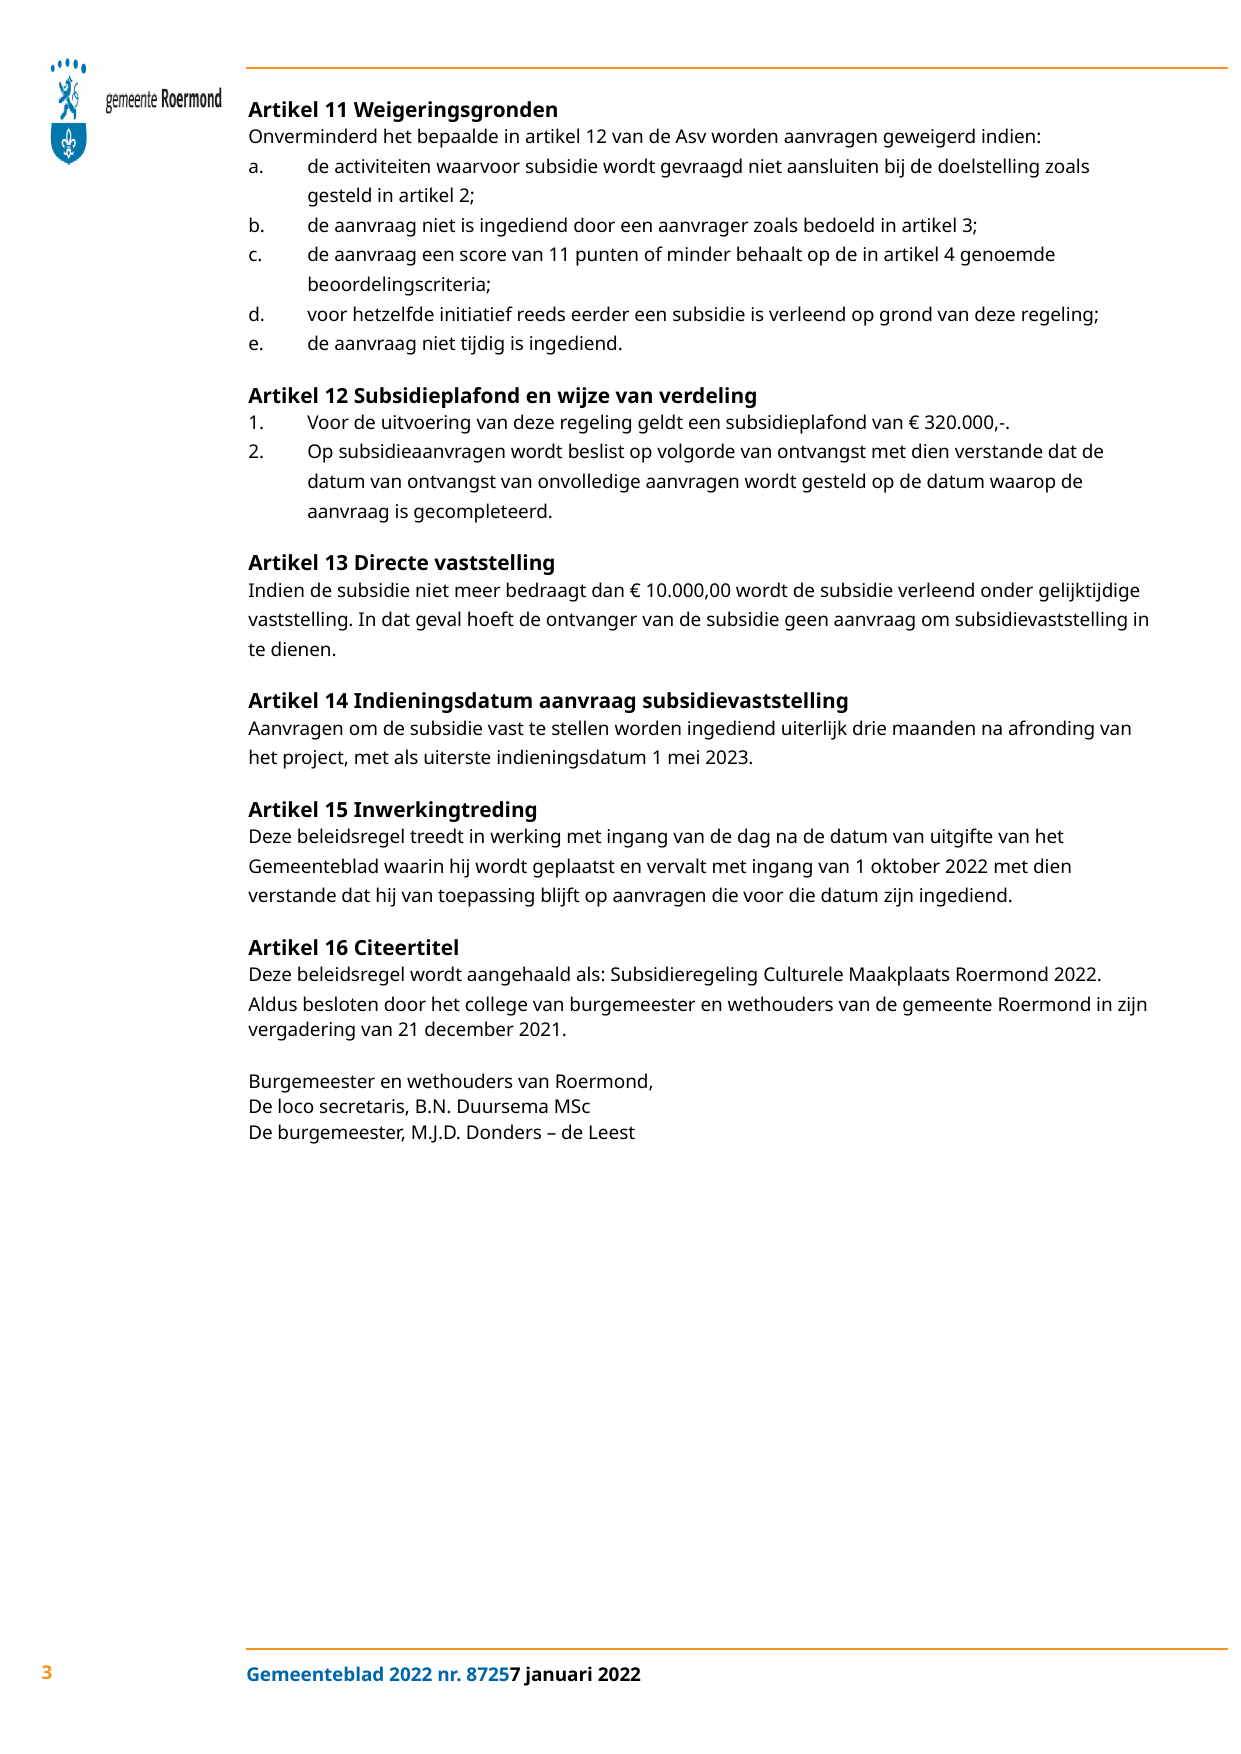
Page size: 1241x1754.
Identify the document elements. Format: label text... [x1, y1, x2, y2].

text Artikel 16 Citeertitel [248, 933, 1152, 961]
text Indien de subsidie niet meer bedraagt dan € 10.000,00 wordt de subsidie verleend onder gelijktijdige vaststelling. In dat geval hoeft de ontvanger van de subsidie geen aanvraag om subsidievaststelling in te dienen. [248, 577, 1152, 662]
text Artikel 13 Directe vaststelling [248, 548, 1152, 577]
text Burgemeester en wethouders van Roermond, [248, 1068, 1152, 1094]
text Artikel 14 Indieningsdatum aanvraag subsidievaststelling [248, 686, 1152, 715]
text Aldus besloten door het college van burgemeester en wethouders van de gemeente Roermond in zijn vergadering van 21 december 2021. [248, 991, 1152, 1042]
text Onverminderd het bepaalde in artikel 12 van de Asv worden aanvragen geweigerd indien: [248, 123, 1152, 149]
list de activiteiten waarvoor subsidie wordt gevraagd niet aansluiten bij de doelstelling zoals gesteld in artikel 2; [248, 153, 1152, 208]
text Deze beleidsregel treedt in werking met ingang van de dag na de datum van uitgifte van het Gemeenteblad waarin hij wordt geplaatst en vervalt met ingang van 1 oktober 2022 met dien verstande dat hij van toepassing blijft op aanvragen die voor die datum zijn ingediend. [248, 823, 1152, 908]
text Deze beleidsregel wordt aangehaald als: Subsidieregeling Culturele Maakplaats Roermond 2022. [248, 961, 1152, 987]
list de aanvraag niet tijdig is ingediend. [248, 330, 1152, 356]
list Op subsidieaanvragen wordt beslist op volgorde van ontvangst met dien verstande dat de datum van ontvangst van onvolledige aanvragen wordt gesteld op de datum waarop de aanvraag is gecompleteerd. [248, 439, 1152, 524]
text De burgemeester, M.J.D. Donders – de Leest [248, 1119, 1152, 1145]
list voor hetzelfde initiatief reeds eerder een subsidie is verleend op grond van deze regeling; [248, 301, 1152, 326]
list de aanvraag niet is ingediend door een aanvrager zoals bedoeld in artikel 3; [248, 212, 1152, 238]
list Voor de uitvoering van deze regeling geldt een subsidieplafond van € 320.000,-. [248, 409, 1152, 435]
text Artikel 12 Subsidieplafond en wijze van verdeling [248, 381, 1152, 409]
text De loco secretaris, B.N. Duursema MSc [248, 1094, 1152, 1119]
text Artikel 11 Weigeringsgronden [248, 95, 1152, 123]
text Aanvragen om de subsidie vast te stellen worden ingediend uiterlijk drie maanden na afronding van het project, met als uiterste indieningsdatum 1 mei 2023. [248, 715, 1152, 770]
picture [41, 47, 231, 172]
text Artikel 15 Inwerkingtreding [248, 795, 1152, 823]
list de aanvraag een score van 11 punten of minder behaalt op de in artikel 4 genoemde beoordelingscriteria; [248, 242, 1152, 297]
